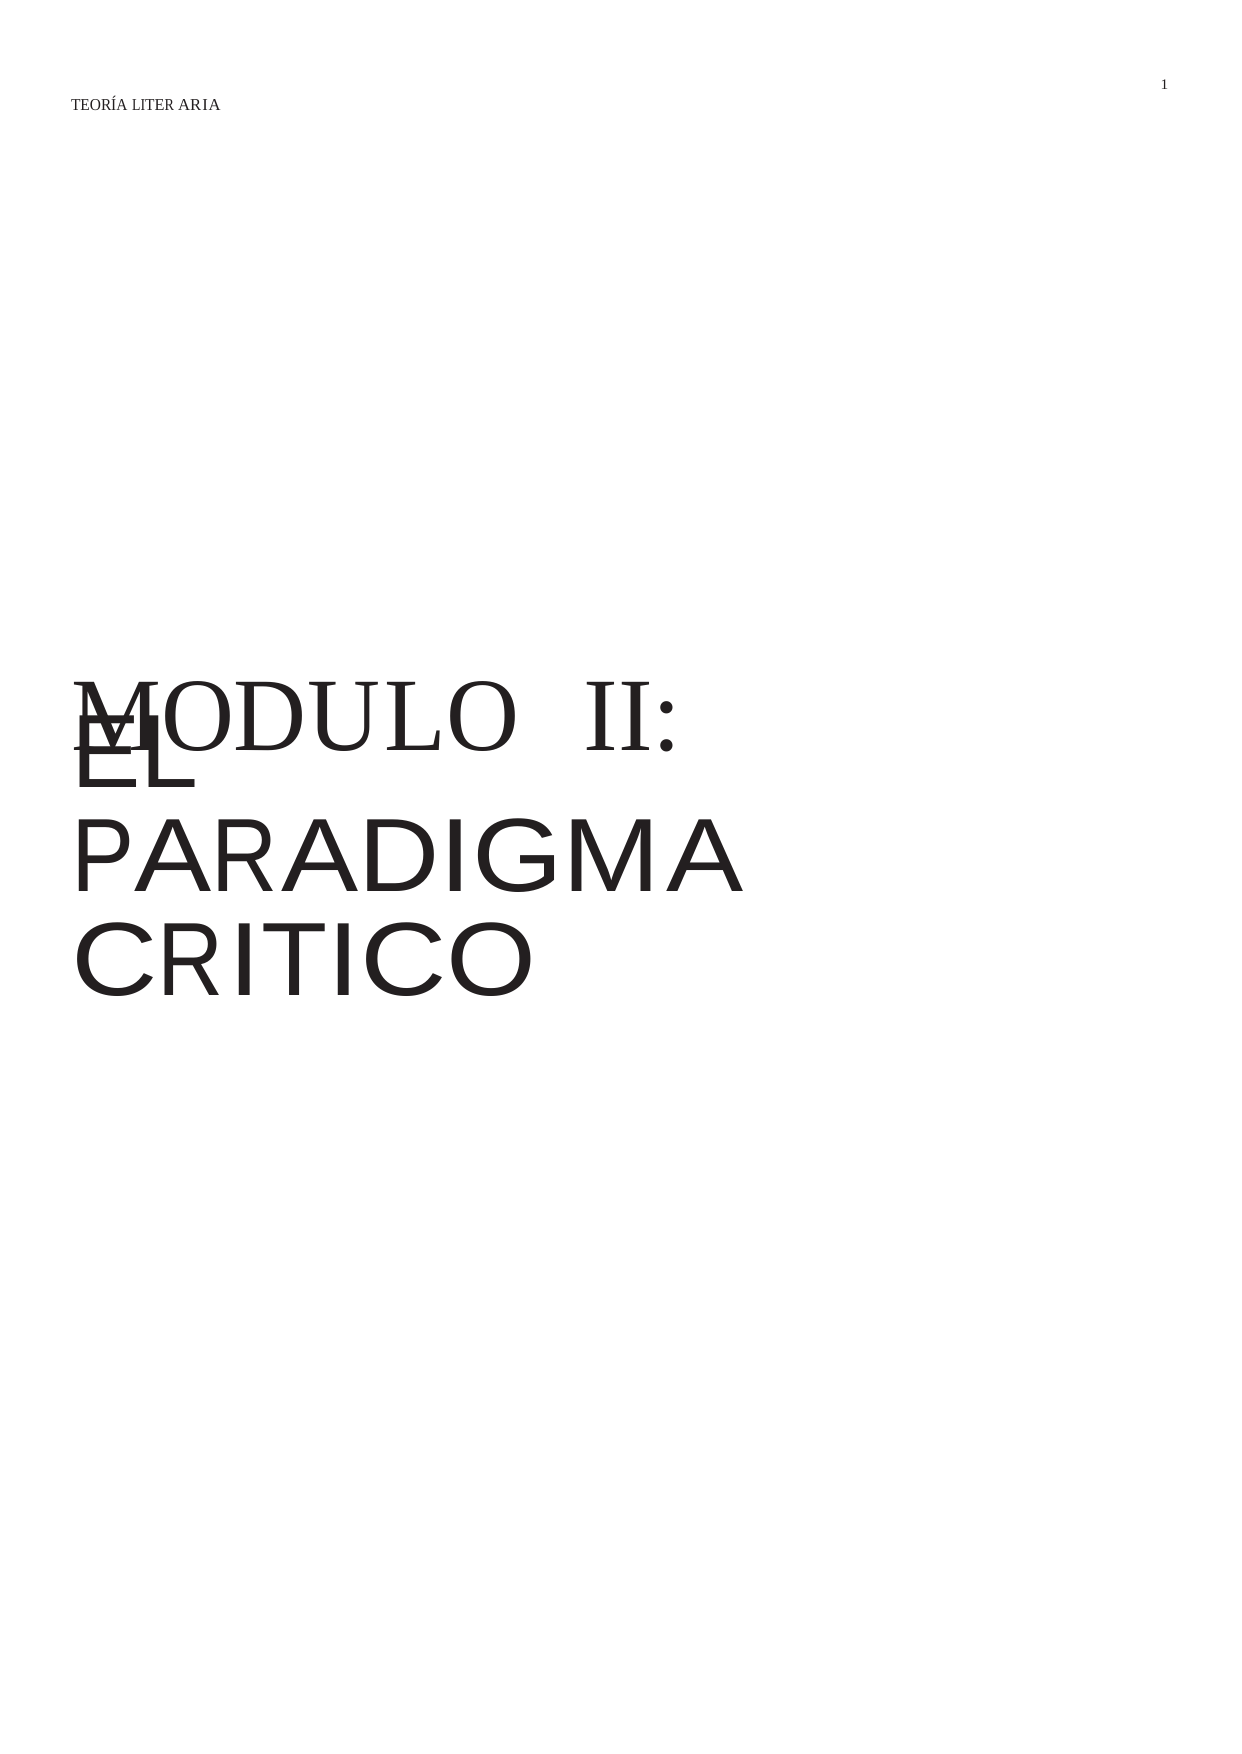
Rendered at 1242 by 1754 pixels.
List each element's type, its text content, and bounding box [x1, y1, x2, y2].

text EL PARADIGMA CRITICO [71, 704, 888, 1016]
text MODULO II: [254, 686, 290, 703]
text MODULO II: [177, 685, 218, 703]
text MODULO II: [462, 685, 503, 703]
text TEORÍA LITER ARIA 1 [71, 84, 1185, 103]
text MODULO II: [71, 591, 1185, 703]
